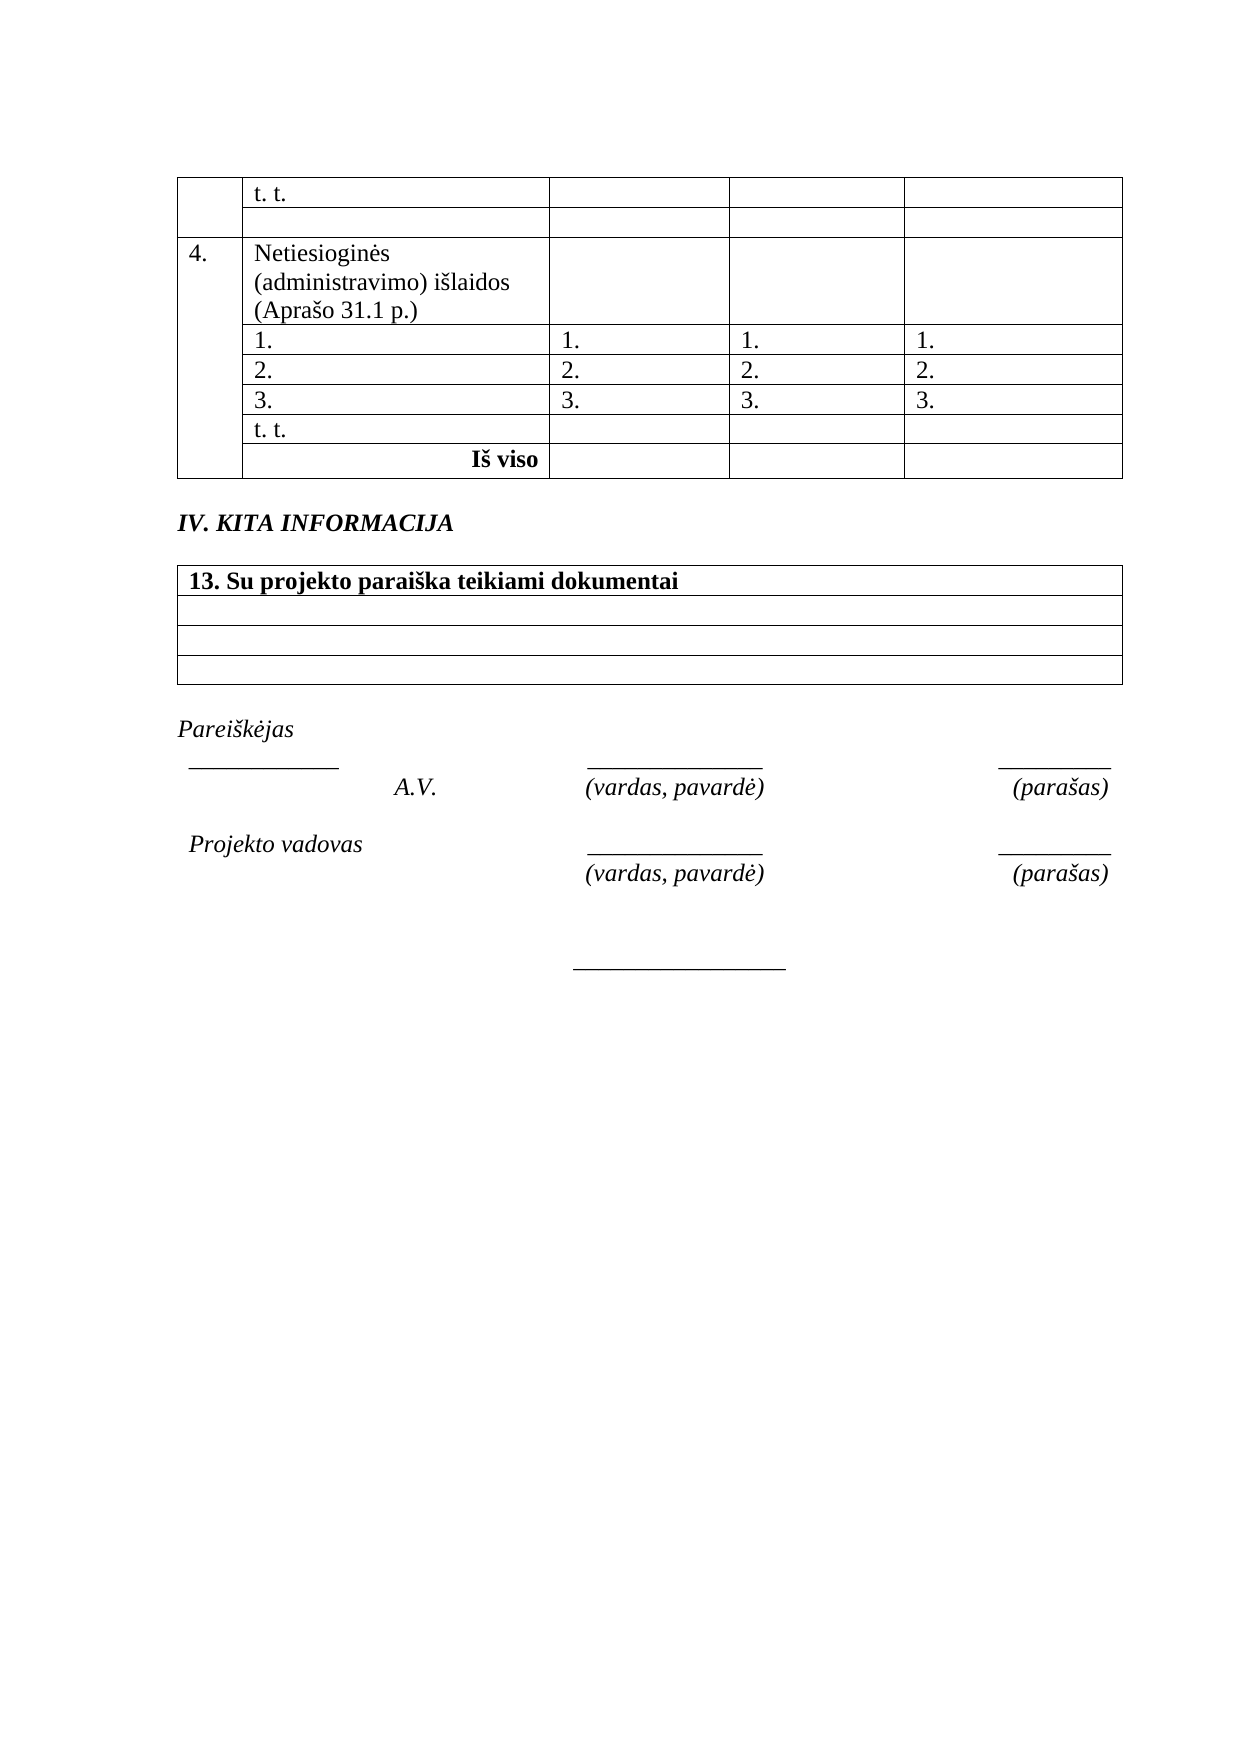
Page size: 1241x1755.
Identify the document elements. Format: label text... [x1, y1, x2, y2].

table_cell [243, 208, 549, 237]
table_cell 1. [905, 325, 1122, 354]
table_header ______________ (vardas, pavardė) [451, 829, 901, 887]
table_cell [550, 415, 729, 443]
table_cell Iš viso [243, 444, 549, 478]
table_header _________ (parašas) [901, 743, 1122, 800]
table_cell [550, 238, 729, 324]
table_cell [730, 178, 904, 207]
table_cell 3. [243, 385, 549, 413]
table_cell Netiesioginės (administravimo) išlaidos (Aprašo 31.1 p.) [243, 238, 549, 324]
table_cell [178, 596, 1122, 625]
table_cell [550, 178, 729, 207]
table_cell [730, 415, 904, 443]
table_cell [905, 415, 1122, 443]
text Pareiškėjas [177, 714, 1181, 743]
table_cell [730, 208, 904, 237]
table_cell [178, 656, 1122, 684]
table_cell t. t. [243, 415, 549, 443]
table_cell 2. [905, 355, 1122, 384]
table_cell 2. [550, 355, 729, 384]
table_header ______________ (vardas, pavardė) [451, 743, 901, 800]
table_cell [178, 178, 242, 237]
table_cell 2. [730, 355, 904, 384]
table_cell 3. [905, 385, 1122, 413]
table_header 13. Su projekto paraiška teikiami dokumentai [178, 566, 1122, 595]
table_cell 1. [243, 325, 549, 354]
table_cell [730, 444, 904, 478]
table_cell [550, 208, 729, 237]
table_header ____________ A.V. [177, 743, 451, 800]
table_cell [905, 238, 1122, 324]
table_cell [905, 444, 1122, 478]
table_cell [905, 208, 1122, 237]
table_cell 1. [730, 325, 904, 354]
table_header _________ (parašas) [901, 829, 1122, 887]
table_cell 4. [178, 238, 242, 478]
text _________________ [177, 944, 1181, 973]
table_cell t. t. [243, 178, 549, 207]
table_cell 3. [730, 385, 904, 413]
text IV. KITA INFORMACIJA [177, 508, 1181, 536]
table_cell [730, 238, 904, 324]
table_cell 3. [550, 385, 729, 413]
table_cell [178, 626, 1122, 654]
table_cell 2. [243, 355, 549, 384]
table_cell [550, 444, 729, 478]
table_cell [905, 178, 1122, 207]
table_cell 1. [550, 325, 729, 354]
table_header Projekto vadovas [177, 829, 451, 887]
